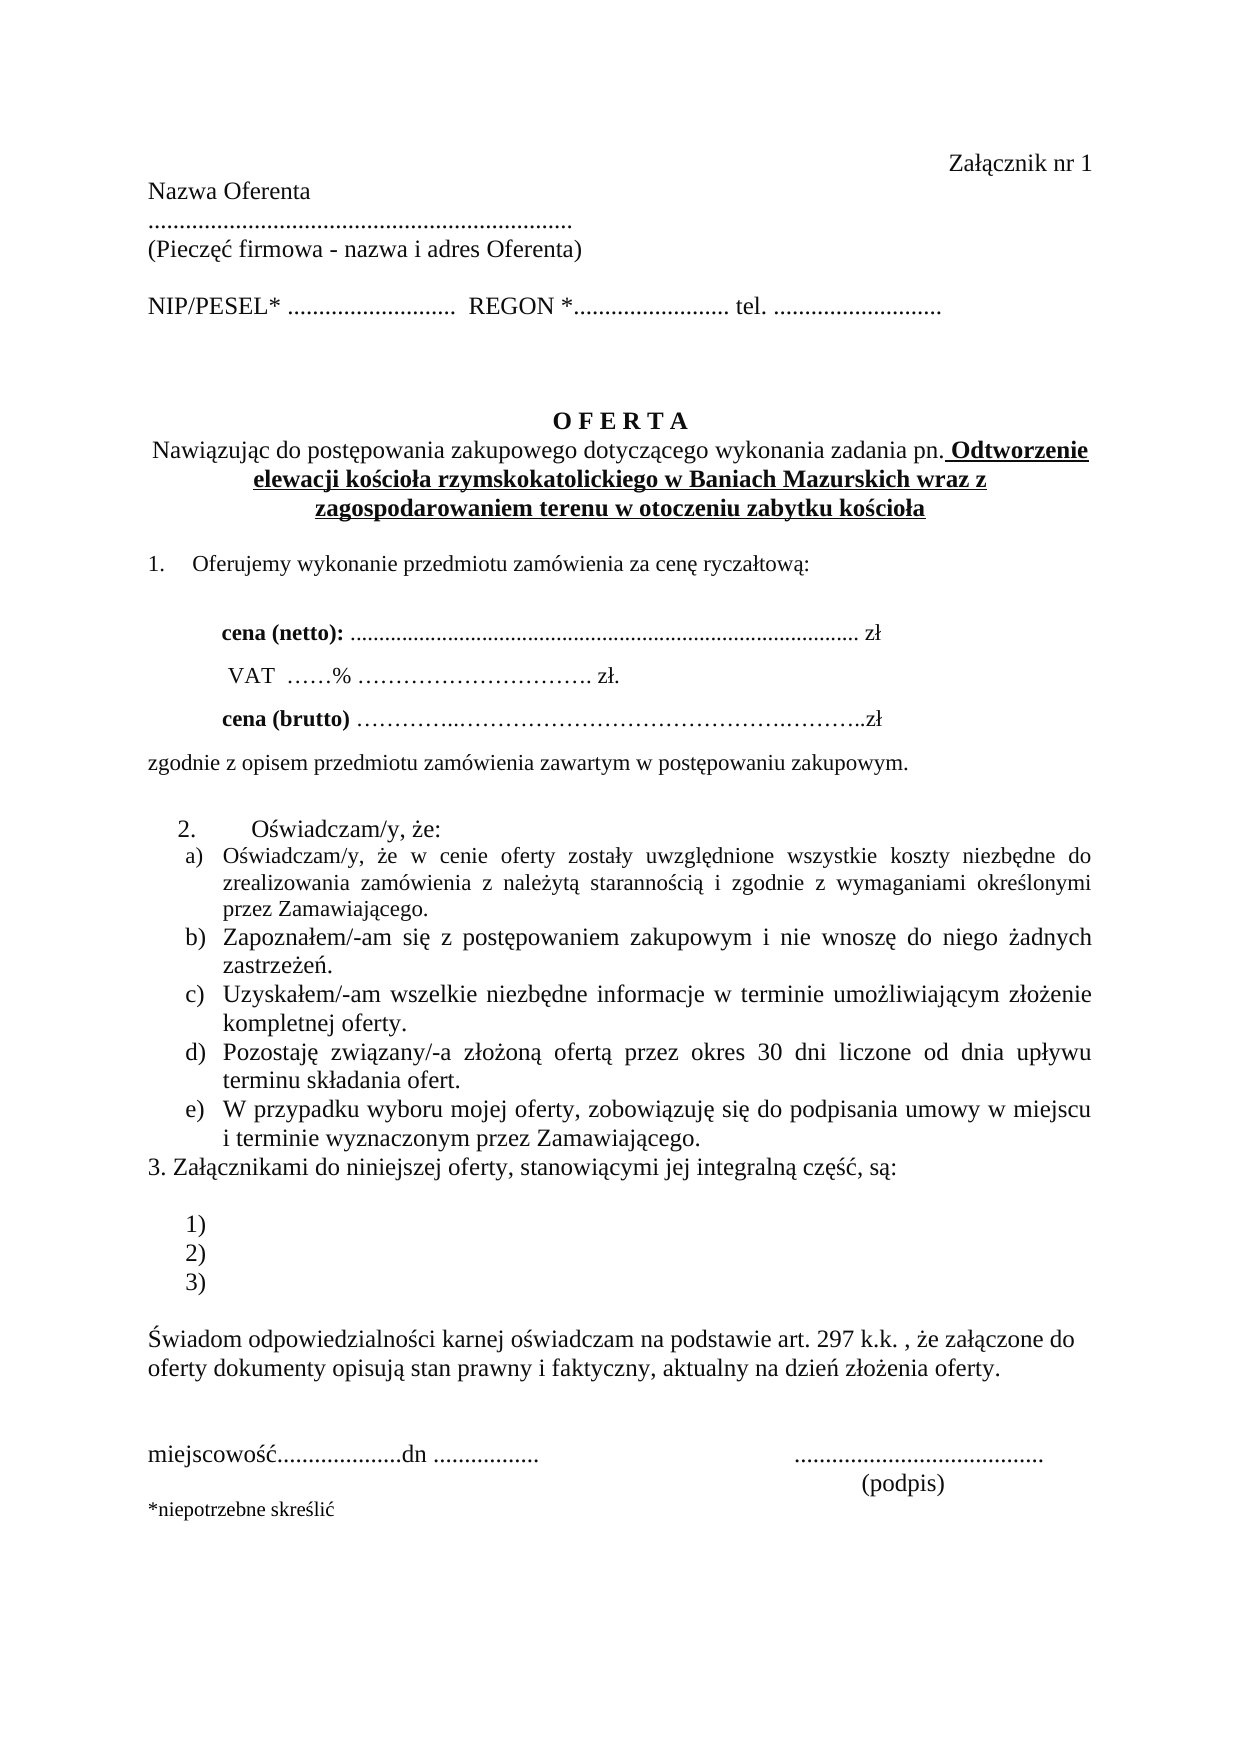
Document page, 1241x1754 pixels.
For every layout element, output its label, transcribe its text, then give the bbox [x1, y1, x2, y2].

text Nawiązując do postępowania zakupowego dotyczącego wykonania zadania pn. Odtworzenie elewacji kościoła rzymskokatolickiego w Baniach Mazurskich wraz z zagospodarowaniem terenu w otoczeniu zabytku kościoła [148, 435, 1093, 521]
text (Pieczęć firmowa - nazwa i adres Oferenta) [148, 234, 1093, 263]
list Zapoznałem/-am się z postępowaniem zakupowym i nie wnoszę do niego żadnych zastrzeżeń. [185, 922, 1093, 979]
text 3. Załącznikami do niniejszej oferty, stanowiącymi jej integralną część, są: [148, 1152, 1093, 1180]
text 2) [148, 1238, 1093, 1267]
text zgodnie z opisem przedmiotu zamówienia zawartym w postępowaniu zakupowym. [148, 748, 1093, 775]
list Pozostaję związany/-a złożoną ofertą przez okres 30 dni liczone od dnia upływu terminu składania ofert. [185, 1037, 1093, 1094]
text *niepotrzebne skreślić [148, 1497, 1093, 1521]
text NIP/PESEL* ........................... REGON *......................... tel. ........................... [148, 291, 1093, 320]
text VAT ……% …………………………. zł. [148, 662, 1093, 689]
text .................................................................... [148, 205, 1093, 234]
text Świadom odpowiedzialności karnej oświadczam na podstawie art. 297 k.k. , że załączone do oferty dokumenty opisują stan prawny i faktyczny, aktualny na dzień złożenia oferty. [148, 1324, 1093, 1382]
text cena (netto): ......................................................................................... zł [148, 619, 1093, 646]
text Nazwa Oferenta [148, 176, 1093, 205]
list Oświadczam/y, że: [177, 814, 1093, 842]
text 1) [148, 1209, 1093, 1238]
text 3) [148, 1267, 1093, 1295]
list Oferujemy wykonanie przedmiotu zamówienia za cenę ryczałtową: [148, 550, 1093, 576]
text miejscowość....................dn ................. ........................................ (podpis) [148, 1439, 1093, 1497]
text cena (brutto) …………..…………………………………….………..zł [148, 706, 1093, 732]
list W przypadku wyboru mojej oferty, zobowiązuję się do podpisania umowy w miejscu i terminie wyznaczonym przez Zamawiającego. [185, 1094, 1093, 1152]
text Załącznik nr 1 [148, 148, 1093, 176]
list Oświadczam/y, że w cenie oferty zostały uwzględnione wszystkie koszty niezbędne do zrealizowania zamówienia z należytą starannością i zgodnie z wymaganiami określonymi przez Zamawiającego. [185, 842, 1093, 922]
text O F E R T A [148, 406, 1093, 435]
list Uzyskałem/-am wszelkie niezbędne informacje w terminie umożliwiającym złożenie kompletnej oferty. [185, 979, 1093, 1037]
